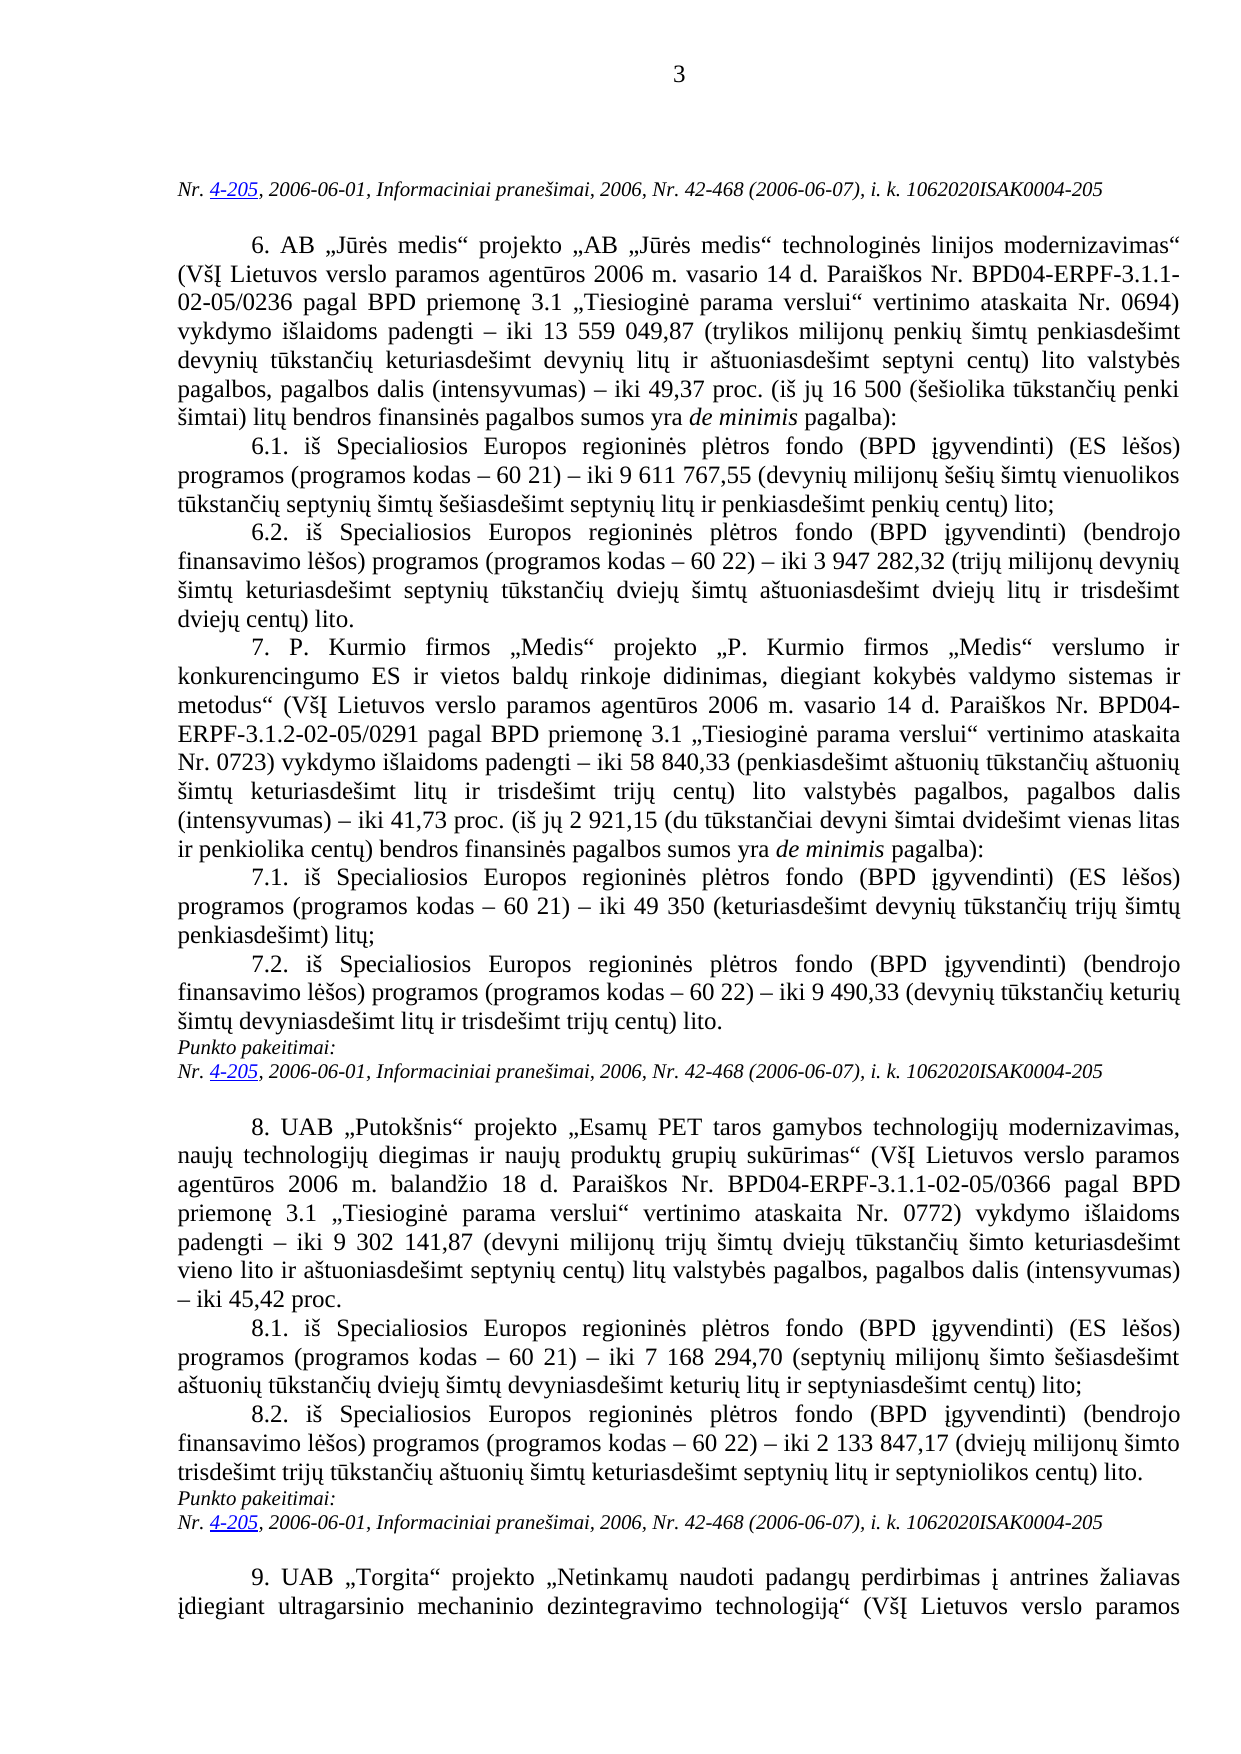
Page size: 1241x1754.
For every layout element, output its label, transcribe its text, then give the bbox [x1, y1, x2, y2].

text 7.2. iš Specialiosios Europos regioninės plėtros fondo (BPD įgyvendinti) (bendrojo finansavimo lėšos) programos (programos kodas – 60 22) – iki 9 490,33 (devynių tūkstančių keturių šimtų devyniasdešimt litų ir trisdešimt trijų centų) lito. [177, 949, 1181, 1035]
text Nr. 4-205, 2006-06-01, Informaciniai pranešimai, 2006, Nr. 42-468 (2006-06-07), i. k. 1062020ISAK0004-205 [177, 1059, 1181, 1083]
text 6.2. iš Specialiosios Europos regioninės plėtros fondo (BPD įgyvendinti) (bendrojo finansavimo lėšos) programos (programos kodas – 60 22) – iki 3 947 282,32 (trijų milijonų devynių šimtų keturiasdešimt septynių tūkstančių dviejų šimtų aštuoniasdešimt dviejų litų ir trisdešimt dviejų centų) lito. [177, 517, 1181, 632]
text 8.2. iš Specialiosios Europos regioninės plėtros fondo (BPD įgyvendinti) (bendrojo finansavimo lėšos) programos (programos kodas – 60 22) – iki 2 133 847,17 (dviejų milijonų šimto trisdešimt trijų tūkstančių aštuonių šimtų keturiasdešimt septynių litų ir septyniolikos centų) lito. [177, 1399, 1181, 1486]
text Nr. 4-205, 2006-06-01, Informaciniai pranešimai, 2006, Nr. 42-468 (2006-06-07), i. k. 1062020ISAK0004-205 [177, 1510, 1181, 1534]
text 7.1. iš Specialiosios Europos regioninės plėtros fondo (BPD įgyvendinti) (ES lėšos) programos (programos kodas – 60 21) – iki 49 350 (keturiasdešimt devynių tūkstančių trijų šimtų penkiasdešimt) litų; [177, 862, 1181, 949]
text 8.1. iš Specialiosios Europos regioninės plėtros fondo (BPD įgyvendinti) (ES lėšos) programos (programos kodas – 60 21) – iki 7 168 294,70 (septynių milijonų šimto šešiasdešimt aštuonių tūkstančių dviejų šimtų devyniasdešimt keturių litų ir septyniasdešimt centų) lito; [177, 1313, 1181, 1399]
text 6.1. iš Specialiosios Europos regioninės plėtros fondo (BPD įgyvendinti) (ES lėšos) programos (programos kodas – 60 21) – iki 9 611 767,55 (devynių milijonų šešių šimtų vienuolikos tūkstančių septynių šimtų šešiasdešimt septynių litų ir penkiasdešimt penkių centų) lito; [177, 431, 1181, 517]
text 6. AB „Jūrės medis“ projekto „AB „Jūrės medis“ technologinės linijos modernizavimas“ (VšĮ Lietuvos verslo paramos agentūros 2006 m. vasario 14 d. Paraiškos Nr. BPD04-ERPF-3.1.1-02-05/0236 pagal BPD priemonę 3.1 „Tiesioginė parama verslui“ vertinimo ataskaita Nr. 0694) vykdymo išlaidoms padengti – iki 13 559 049,87 (trylikos milijonų penkių šimtų penkiasdešimt devynių tūkstančių keturiasdešimt devynių litų ir aštuoniasdešimt septyni centų) lito valstybės pagalbos, pagalbos dalis (intensyvumas) – iki 49,37 proc. (iš jų 16 500 (šešiolika tūkstančių penki šimtai) litų bendros finansinės pagalbos sumos yra de minimis pagalba): [177, 230, 1181, 431]
text Nr. 4-205, 2006-06-01, Informaciniai pranešimai, 2006, Nr. 42-468 (2006-06-07), i. k. 1062020ISAK0004-205 [177, 177, 1181, 201]
text 8. UAB „Putokšnis“ projekto „Esamų PET taros gamybos technologijų modernizavimas, naujų technologijų diegimas ir naujų produktų grupių sukūrimas“ (VšĮ Lietuvos verslo paramos agentūros 2006 m. balandžio 18 d. Paraiškos Nr. BPD04-ERPF-3.1.1-02-05/0366 pagal BPD priemonę 3.1 „Tiesioginė parama verslui“ vertinimo ataskaita Nr. 0772) vykdymo išlaidoms padengti – iki 9 302 141,87 (devyni milijonų trijų šimtų dviejų tūkstančių šimto keturiasdešimt vieno lito ir aštuoniasdešimt septynių centų) litų valstybės pagalbos, pagalbos dalis (intensyvumas) – iki 45,42 proc. [177, 1112, 1181, 1313]
text Punkto pakeitimai: [177, 1035, 1181, 1059]
text 7. P. Kurmio firmos „Medis“ projekto „P. Kurmio firmos „Medis“ verslumo ir konkurencingumo ES ir vietos baldų rinkoje didinimas, diegiant kokybės valdymo sistemas ir metodus“ (VšĮ Lietuvos verslo paramos agentūros 2006 m. vasario 14 d. Paraiškos Nr. BPD04-ERPF-3.1.2-02-05/0291 pagal BPD priemonę 3.1 „Tiesioginė parama verslui“ vertinimo ataskaita Nr. 0723) vykdymo išlaidoms padengti – iki 58 840,33 (penkiasdešimt aštuonių tūkstančių aštuonių šimtų keturiasdešimt litų ir trisdešimt trijų centų) lito valstybės pagalbos, pagalbos dalis (intensyvumas) – iki 41,73 proc. (iš jų 2 921,15 (du tūkstančiai devyni šimtai dvidešimt vienas litas ir penkiolika centų) bendros finansinės pagalbos sumos yra de minimis pagalba): [177, 632, 1181, 862]
text 9. UAB „Torgita“ projekto „Netinkamų naudoti padangų perdirbimas į antrines žaliavas įdiegiant ultragarsinio mechaninio dezintegravimo technologiją“ (VšĮ Lietuvos verslo paramos [177, 1562, 1181, 1620]
text Punkto pakeitimai: [177, 1486, 1181, 1510]
